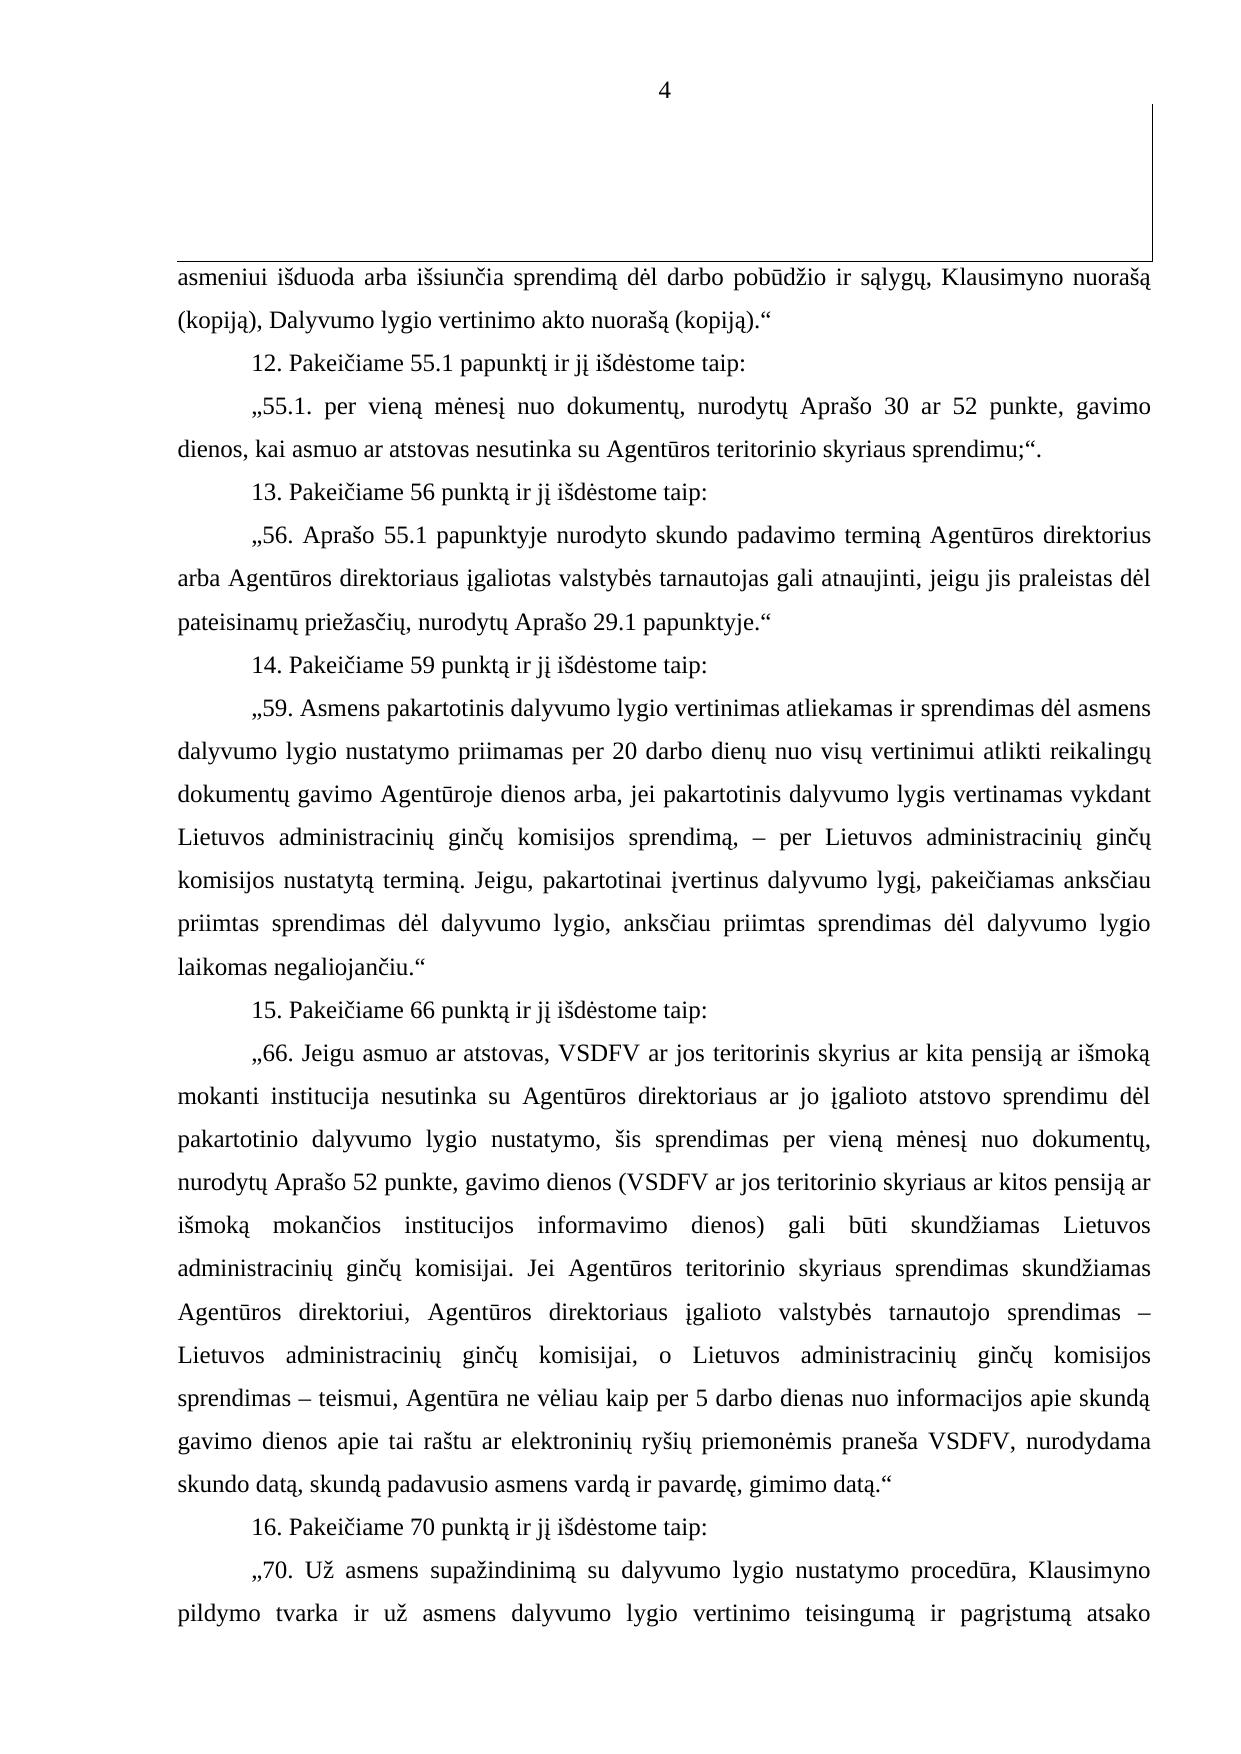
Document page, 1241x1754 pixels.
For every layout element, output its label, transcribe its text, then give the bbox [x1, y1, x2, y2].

text „66. Jeigu asmuo ar atstovas, VSDFV ar jos teritorinis skyrius ar kita pensiją ar išmoką mokanti institucija nesutinka su Agentūros direktoriaus ar jo įgalioto atstovo sprendimu dėl pakartotinio dalyvumo lygio nustatymo, šis sprendimas per vieną mėnesį nuo dokumentų, nurodytų Aprašo 52 punkte, gavimo dienos (VSDFV ar jos teritorinio skyriaus ar kitos pensiją ar išmoką mokančios institucijos informavimo dienos) gali būti skundžiamas Lietuvos administracinių ginčų komisijai. Jei Agentūros teritorinio skyriaus sprendimas skundžiamas Agentūros direktoriui, Agentūros direktoriaus įgalioto valstybės tarnautojo sprendimas – Lietuvos administracinių ginčų komisijai, o Lietuvos administracinių ginčų komisijos sprendimas – teismui, Agentūra ne vėliau kaip per 5 darbo dienas nuo informacijos apie skundą gavimo dienos apie tai raštu ar elektroninių ryšių priemonėmis praneša VSDFV, nurodydama skundo datą, skundą padavusio asmens vardą ir pavardę, gimimo datą.“ [177, 1038, 1152, 1498]
text asmeniui išduoda arba išsiunčia sprendimą dėl darbo pobūdžio ir sąlygų, Klausimyno nuorašą (kopiją), Dalyvumo lygio vertinimo akto nuorašą (kopiją).“ [177, 262, 1152, 333]
text 14. Pakeičiame 59 punktą ir jį išdėstome taip: [177, 650, 1152, 678]
text „70. Už asmens supažindinimą su dalyvumo lygio nustatymo procedūra, Klausimyno pildymo tvarka ir už asmens dalyvumo lygio vertinimo teisingumą ir pagrįstumą atsako [177, 1555, 1152, 1627]
text 13. Pakeičiame 56 punktą ir jį išdėstome taip: [177, 477, 1152, 506]
text 16. Pakeičiame 70 punktą ir jį išdėstome taip: [177, 1512, 1152, 1541]
text „59. Asmens pakartotinis dalyvumo lygio vertinimas atliekamas ir sprendimas dėl asmens dalyvumo lygio nustatymo priimamas per 20 darbo dienų nuo visų vertinimui atlikti reikalingų dokumentų gavimo Agentūroje dienos arba, jei pakartotinis dalyvumo lygis vertinamas vykdant Lietuvos administracinių ginčų komisijos sprendimą, – per Lietuvos administracinių ginčų komisijos nustatytą terminą. Jeigu, pakartotinai įvertinus dalyvumo lygį, pakeičiamas anksčiau priimtas sprendimas dėl dalyvumo lygio, anksčiau priimtas sprendimas dėl dalyvumo lygio laikomas negaliojančiu.“ [177, 693, 1152, 980]
text 15. Pakeičiame 66 punktą ir jį išdėstome taip: [177, 995, 1152, 1023]
text 12. Pakeičiame 55.1 papunktį ir jį išdėstome taip: [177, 348, 1152, 377]
text „55.1. per vieną mėnesį nuo dokumentų, nurodytų Aprašo 30 ar 52 punkte, gavimo dienos, kai asmuo ar atstovas nesutinka su Agentūros teritorinio skyriaus sprendimu;“. [177, 391, 1152, 463]
text „56. Aprašo 55.1 papunktyje nurodyto skundo padavimo terminą Agentūros direktorius arba Agentūros direktoriaus įgaliotas valstybės tarnautojas gali atnaujinti, jeigu jis praleistas dėl pateisinamų priežasčių, nurodytų Aprašo 29.1 papunktyje.“ [177, 520, 1152, 635]
